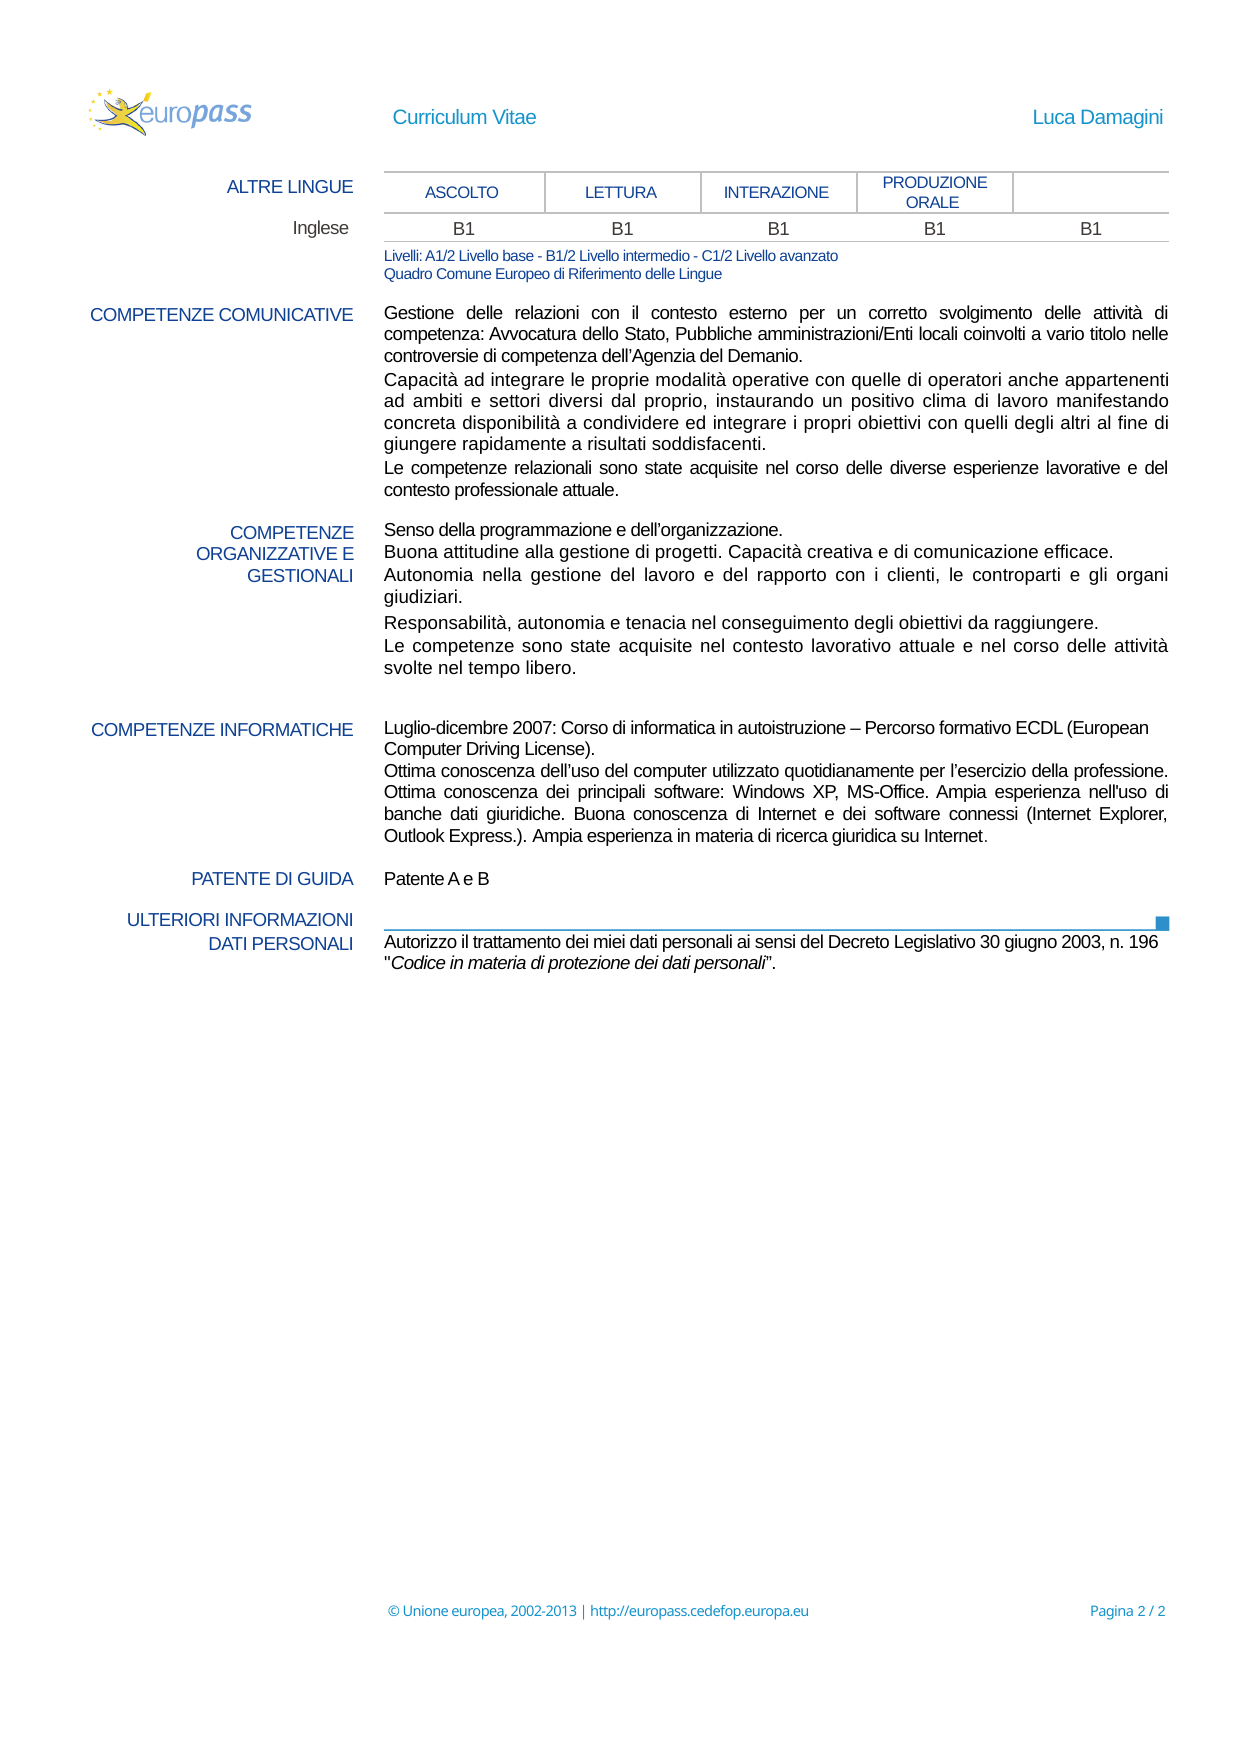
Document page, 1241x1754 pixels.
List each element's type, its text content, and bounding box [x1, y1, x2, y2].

table_cell Autorizzo il trattamento dei miei dati personali ai sensi del Decreto Legislativo 30 giugno 2003, n. 196 "Codice in materia di protezione dei dati personali”. [384, 931, 1169, 974]
table_cell Luglio-dicembre 2007: Corso di informatica in autoistruzione – Percorso formativo ECDL (European Computer Driving License). Ottima conoscenza dell’uso del computer utilizzato quotidianamente per l’esercizio della professione. Ottima conoscenza dei principali software: Windows XP, MS-Office. Ampia esperienza nell'uso di banche dati giuridiche. Buona conoscenza di Internet e dei software connessi (Internet Explorer, Outlook Express.). Ampia esperienza in materia di ricerca giuridica su Internet. [384, 717, 1169, 846]
table_header ULTERIORI INFORMAZIONI [89, 909, 384, 931]
table_cell Interazione [702, 173, 856, 212]
table_cell B1 [384, 214, 544, 241]
table_cell [89, 241, 384, 282]
table_cell Lettura [546, 173, 700, 212]
table_header Competenze organizzative e gestionali [89, 519, 384, 717]
table_header [384, 909, 1169, 929]
table_cell Competenze informatiche [89, 717, 384, 846]
table_cell B1 [701, 214, 857, 241]
table_header Patente di guida [89, 865, 384, 890]
table_cell Inglese [89, 212, 384, 241]
table_header Patente A e B [384, 865, 1169, 890]
table_cell Livelli: A1/2 Livello base - B1/2 Livello intermedio - C1/2 Livello avanzato Quadro Comune Europeo di Riferimento delle Lingue [384, 242, 1169, 282]
table_cell B1 [1013, 214, 1169, 241]
table_header Gestione delle relazioni con il contesto esterno per un corretto svolgimento delle attività di competenza: Avvocatura dello Stato, Pubbliche amministrazioni/Enti locali coinvolti a vario titolo nelle controversie di competenza dell’Agenzia del Demanio. Capacità ad integrare le proprie modalità operative con quelle di operatori anche appartenenti ad ambiti e settori diversi dal proprio, instaurando un positivo clima di lavoro manifestando concreta disponibilità a condividere ed integrare i propri obiettivi con quelli degli altri al fine di giungere rapidamente a risultati soddisfacenti. Le competenze relazionali sono state acquisite nel corso delle diverse esperienze lavorative e del contesto professionale attuale. [384, 302, 1169, 500]
table_cell Produzione orale [858, 173, 1012, 212]
table_cell [1014, 173, 1169, 212]
table_header Senso della programmazione e dell’organizzazione. Buona attitudine alla gestione di progetti. Capacità creativa e di comunicazione efficace. Autonomia nella gestione del lavoro e del rapporto con i clienti, le controparti e gli organi giudiziari. Responsabilità, autonomia e tenacia nel conseguimento degli obiettivi da raggiungere. Le competenze sono state acquisite nel contesto lavorativo attuale e nel corso delle attività svolte nel tempo libero. [384, 519, 1169, 717]
table_cell B1 [545, 214, 701, 241]
table_cell Ascolto [384, 173, 544, 212]
table_header Competenze comunicative [89, 302, 384, 500]
table_cell Altre lingue [89, 171, 384, 212]
table_cell Dati personali [89, 931, 384, 974]
table_cell B1 [857, 214, 1013, 241]
